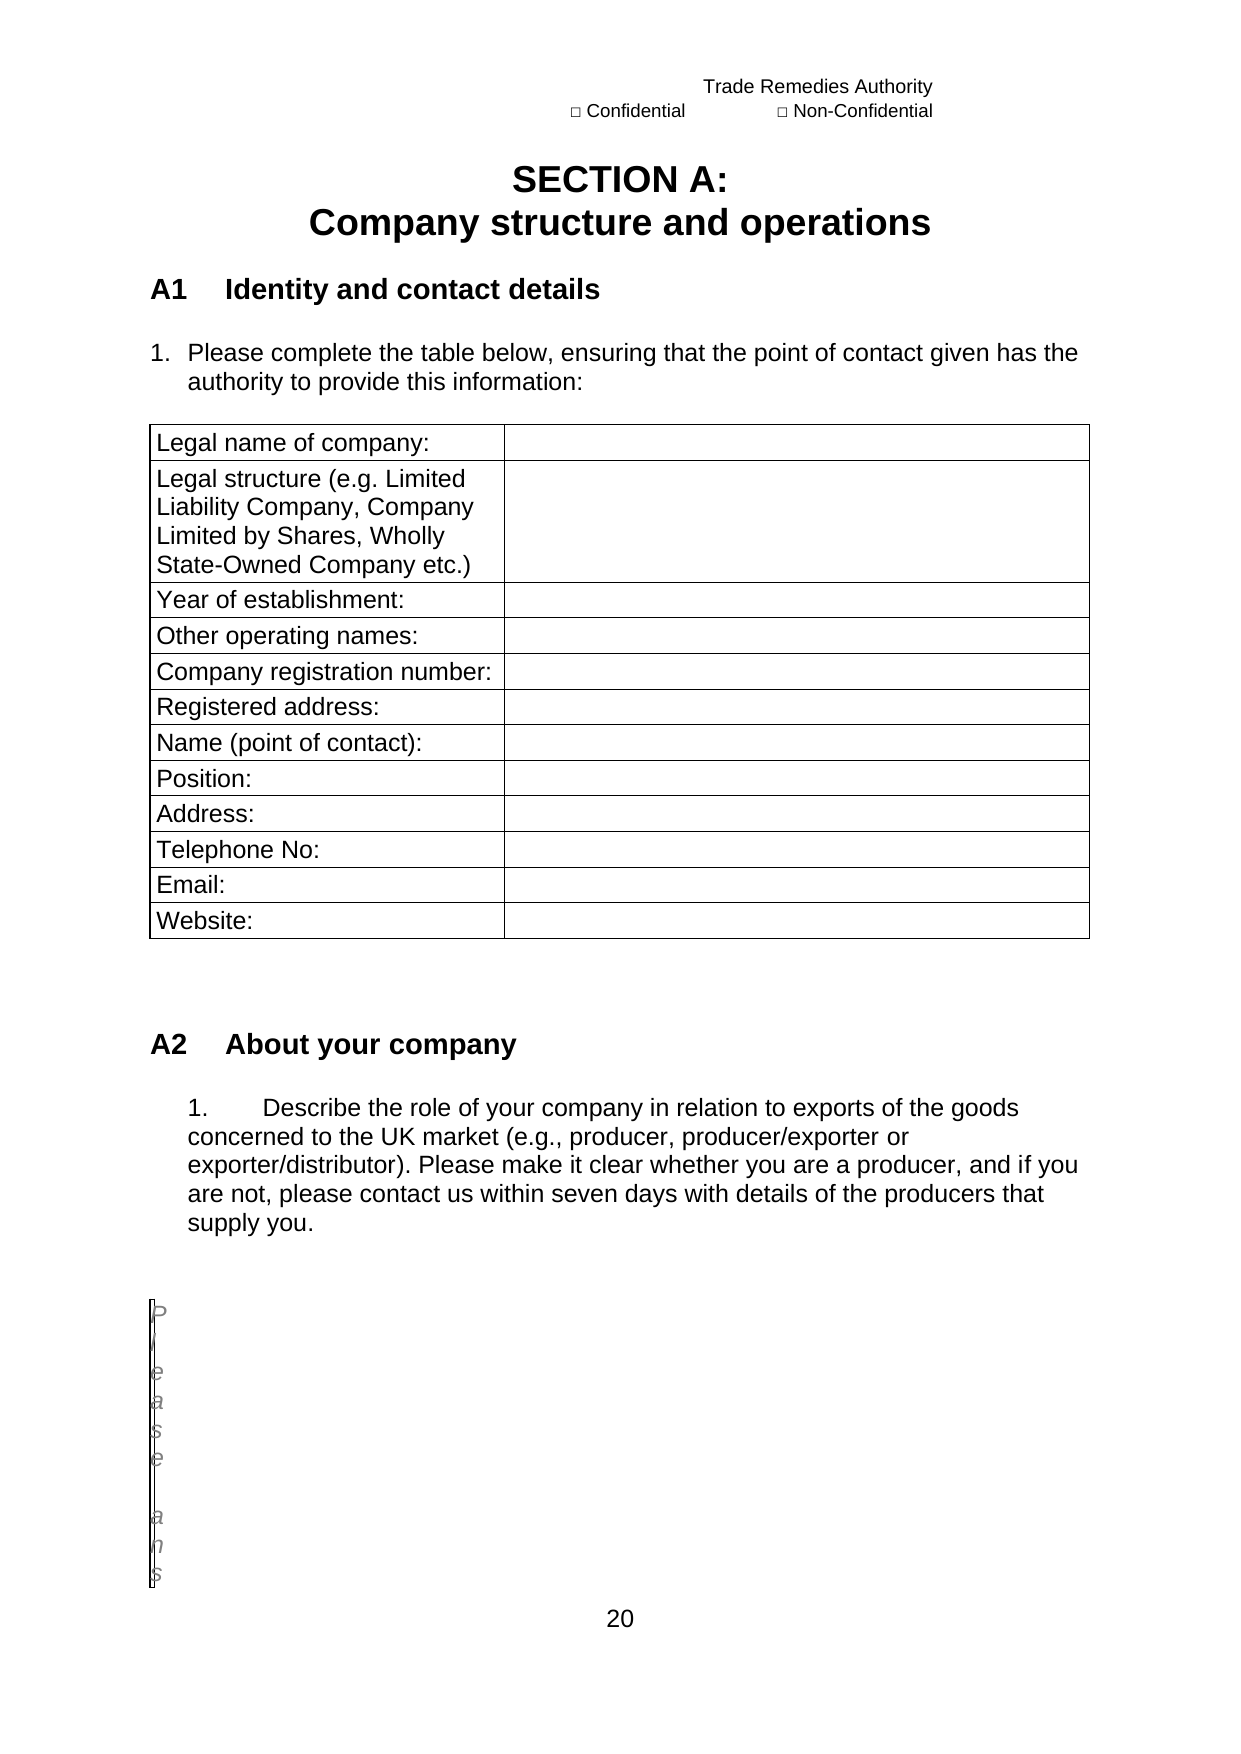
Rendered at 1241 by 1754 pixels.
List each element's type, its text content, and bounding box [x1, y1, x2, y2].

table_cell Telephone No: [151, 832, 504, 867]
table_cell [505, 761, 1089, 795]
table_cell Website: [151, 903, 504, 938]
table_cell [505, 796, 1089, 831]
table_cell [505, 868, 1089, 902]
table_cell Address: [151, 796, 504, 831]
table_cell Other operating names: [151, 618, 504, 653]
subtitle SECTION A: Company structure and operations [150, 157, 1090, 243]
table_cell [505, 725, 1089, 760]
subtitle A2 About your company [150, 1027, 1090, 1061]
table_cell Name (point of contact): [151, 725, 504, 760]
table_cell [505, 461, 1089, 582]
table_cell [505, 832, 1089, 867]
table_header [505, 425, 1089, 460]
table_header Legal name of company: [151, 425, 504, 460]
table_cell Legal structure (e.g. Limited Liability Company, Company Limited by Shares, Wholly State-Owned Company etc.) [151, 461, 504, 582]
table_cell Email: [151, 868, 504, 902]
list Please complete the table below, ensuring that the point of contact given has the authority to provide this information: [150, 338, 1090, 395]
table_cell [505, 618, 1089, 653]
table_cell [505, 583, 1089, 617]
table_cell Registered address: [151, 690, 504, 724]
subtitle A1 Identity and contact details [150, 272, 1090, 306]
table_cell [505, 654, 1089, 688]
table_cell [505, 903, 1089, 938]
table_cell Company registration number: [151, 654, 504, 688]
list Describe the role of your company in relation to exports of the goods concerned to the UK market (e.g., producer, producer/exporter or exporter/distributor). Please make it clear whether you are a producer, and if you are not, please contact us within seven days with details of the producers that supply you. [187, 1093, 1090, 1236]
table_cell Position: [151, 761, 504, 795]
table_cell [505, 690, 1089, 724]
table_cell Year of establishment: [151, 583, 504, 617]
